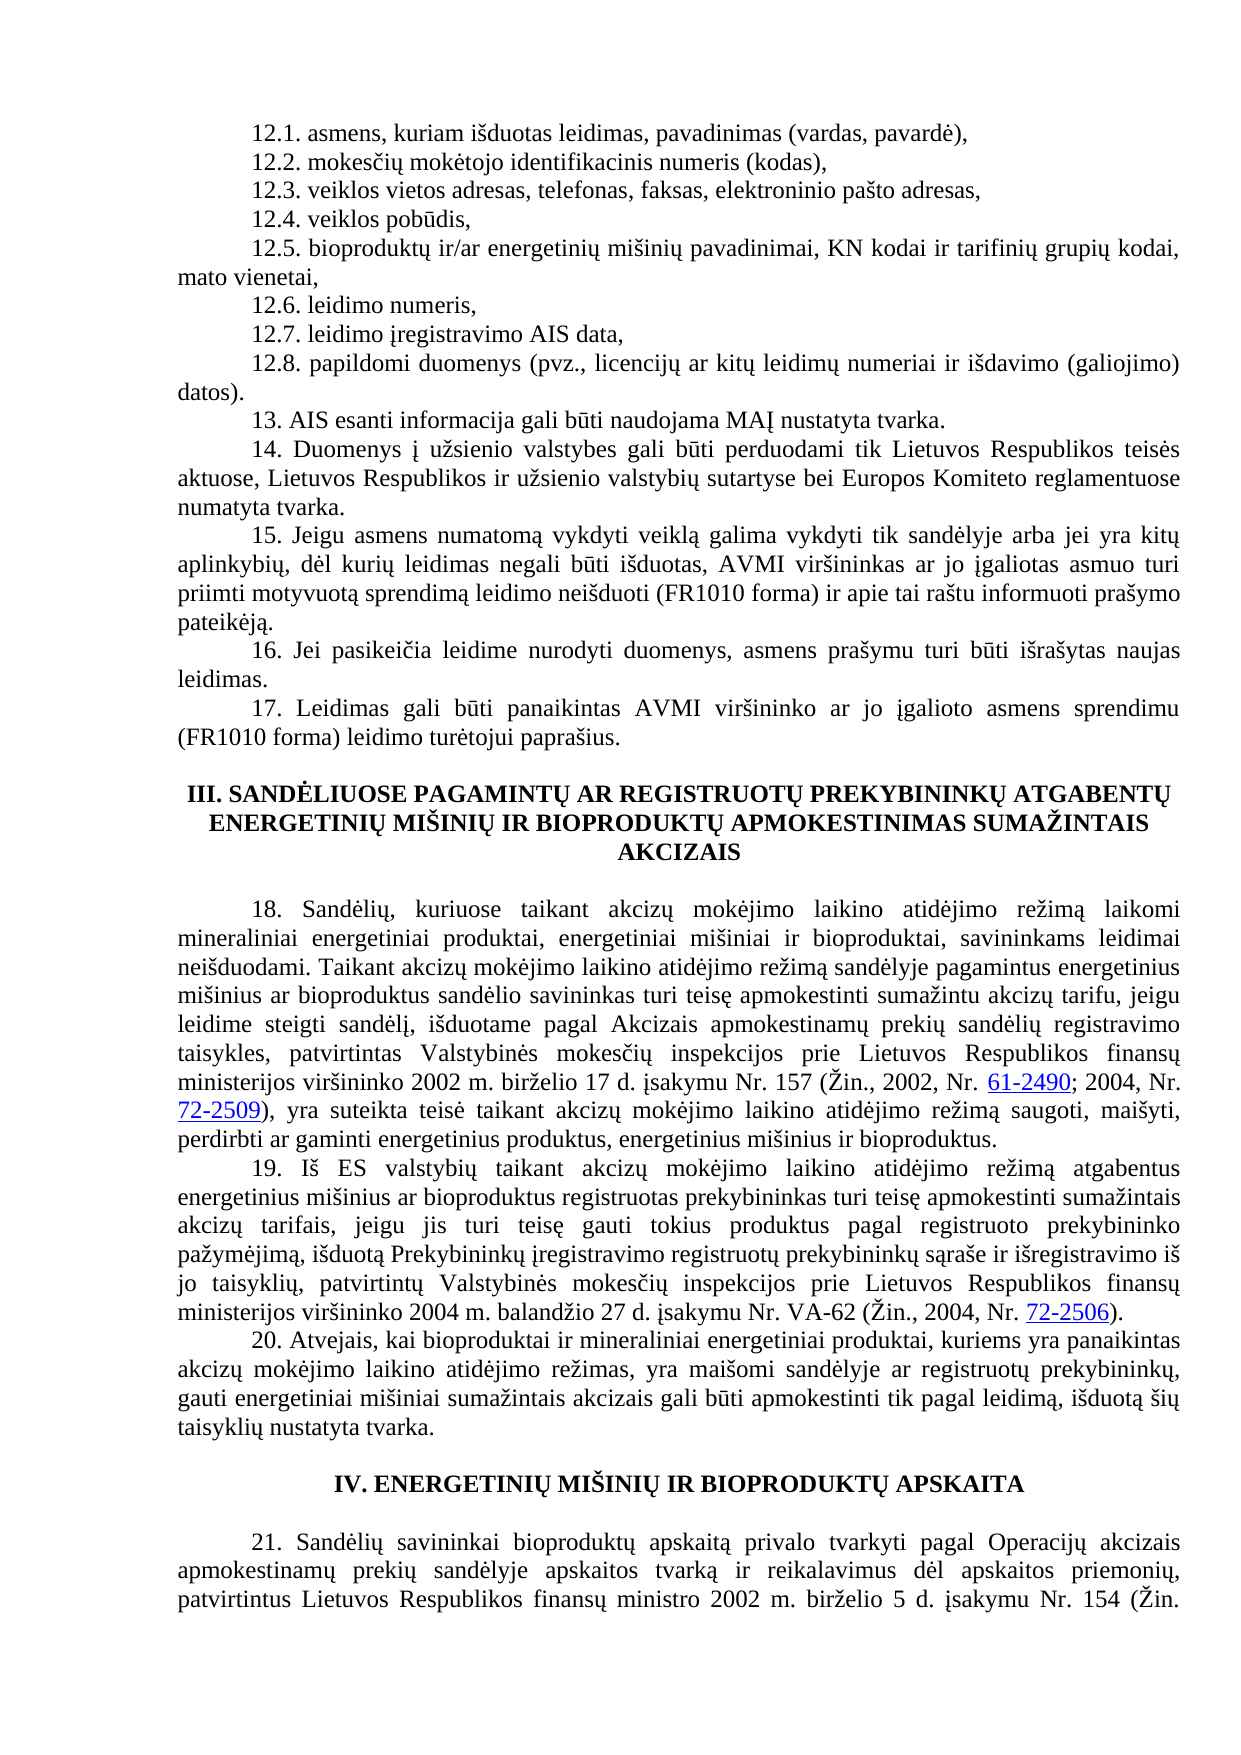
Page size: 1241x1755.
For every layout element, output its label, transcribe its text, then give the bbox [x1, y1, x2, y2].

text 12.5. bioproduktų ir/ar energetinių mišinių pavadinimai, KN kodai ir tarifinių grupių kodai, mato vienetai, [177, 233, 1181, 291]
text 16. Jei pasikeičia leidime nurodyti duomenys, asmens prašymu turi būti išrašytas naujas leidimas. [177, 636, 1181, 693]
text 18. Sandėlių, kuriuose taikant akcizų mokėjimo laikino atidėjimo režimą laikomi mineraliniai energetiniai produktai, energetiniai mišiniai ir bioproduktai, savininkams leidimai neišduodami. Taikant akcizų mokėjimo laikino atidėjimo režimą sandėlyje pagamintus energetinius mišinius ar bioproduktus sandėlio savininkas turi teisę apmokestinti sumažintu akcizų tarifu, jeigu leidime steigti sandėlį, išduotame pagal Akcizais apmokestinamų prekių sandėlių registravimo taisykles, patvirtintas Valstybinės mokesčių inspekcijos prie Lietuvos Respublikos finansų ministerijos viršininko 2002 m. birželio 17 d. įsakymu Nr. 157 (Žin., 2002, Nr. 61-2490; 2004, Nr. 72-2509), yra suteikta teisė taikant akcizų mokėjimo laikino atidėjimo režimą saugoti, maišyti, perdirbti ar gaminti energetinius produktus, energetinius mišinius ir bioproduktus. [177, 894, 1181, 1153]
text 15. Jeigu asmens numatomą vykdyti veiklą galima vykdyti tik sandėlyje arba jei yra kitų aplinkybių, dėl kurių leidimas negali būti išduotas, AVMI viršininkas ar jo įgaliotas asmuo turi priimti motyvuotą sprendimą leidimo neišduoti (FR1010 forma) ir apie tai raštu informuoti prašymo pateikėją. [177, 521, 1181, 636]
text 12.6. leidimo numeris, [177, 291, 1181, 319]
text 12.1. asmens, kuriam išduotas leidimas, pavadinimas (vardas, pavardė), [177, 118, 1181, 147]
text 21. Sandėlių savininkai bioproduktų apskaitą privalo tvarkyti pagal Operacijų akcizais apmokestinamų prekių sandėlyje apskaitos tvarką ir reikalavimus dėl apskaitos priemonių, patvirtintus Lietuvos Respublikos finansų ministro 2002 m. birželio 5 d. įsakymu Nr. 154 (Žin. [177, 1527, 1181, 1613]
text III. SANDĖLIUOSE PAGAMINTŲ AR REGISTRUOTŲ PREKYBININKŲ ATGABENTŲ ENERGETINIŲ MIŠINIŲ IR BIOPRODUKTŲ APMOKESTINIMAS SUMAŽINTAIS AKCIZAIS [177, 779, 1181, 866]
text 12.8. papildomi duomenys (pvz., licencijų ar kitų leidimų numeriai ir išdavimo (galiojimo) datos). [177, 348, 1181, 406]
text 12.4. veiklos pobūdis, [177, 204, 1181, 233]
text IV. ENERGETINIŲ MIŠINIŲ IR BIOPRODUKTŲ APSKAITA [177, 1469, 1181, 1498]
text 14. Duomenys į užsienio valstybes gali būti perduodami tik Lietuvos Respublikos teisės aktuose, Lietuvos Respublikos ir užsienio valstybių sutartyse bei Europos Komiteto reglamentuose numatyta tvarka. [177, 434, 1181, 521]
text 13. AIS esanti informacija gali būti naudojama MAĮ nustatyta tvarka. [177, 406, 1181, 434]
text 17. Leidimas gali būti panaikintas AVMI viršininko ar jo įgalioto asmens sprendimu (FR1010 forma) leidimo turėtojui paprašius. [177, 693, 1181, 751]
text 20. Atvejais, kai bioproduktai ir mineraliniai energetiniai produktai, kuriems yra panaikintas akcizų mokėjimo laikino atidėjimo režimas, yra maišomi sandėlyje ar registruotų prekybininkų, gauti energetiniai mišiniai sumažintais akcizais gali būti apmokestinti tik pagal leidimą, išduotą šių taisyklių nustatyta tvarka. [177, 1326, 1181, 1441]
text 12.3. veiklos vietos adresas, telefonas, faksas, elektroninio pašto adresas, [177, 176, 1181, 204]
text 12.2. mokesčių mokėtojo identifikacinis numeris (kodas), [177, 147, 1181, 176]
text 19. Iš ES valstybių taikant akcizų mokėjimo laikino atidėjimo režimą atgabentus energetinius mišinius ar bioproduktus registruotas prekybininkas turi teisę apmokestinti sumažintais akcizų tarifais, jeigu jis turi teisę gauti tokius produktus pagal registruoto prekybininko pažymėjimą, išduotą Prekybininkų įregistravimo registruotų prekybininkų sąraše ir išregistravimo iš jo taisyklių, patvirtintų Valstybinės mokesčių inspekcijos prie Lietuvos Respublikos finansų ministerijos viršininko 2004 m. balandžio 27 d. įsakymu Nr. VA-62 (Žin., 2004, Nr. 72-2506). [177, 1153, 1181, 1326]
text 12.7. leidimo įregistravimo AIS data, [177, 319, 1181, 348]
